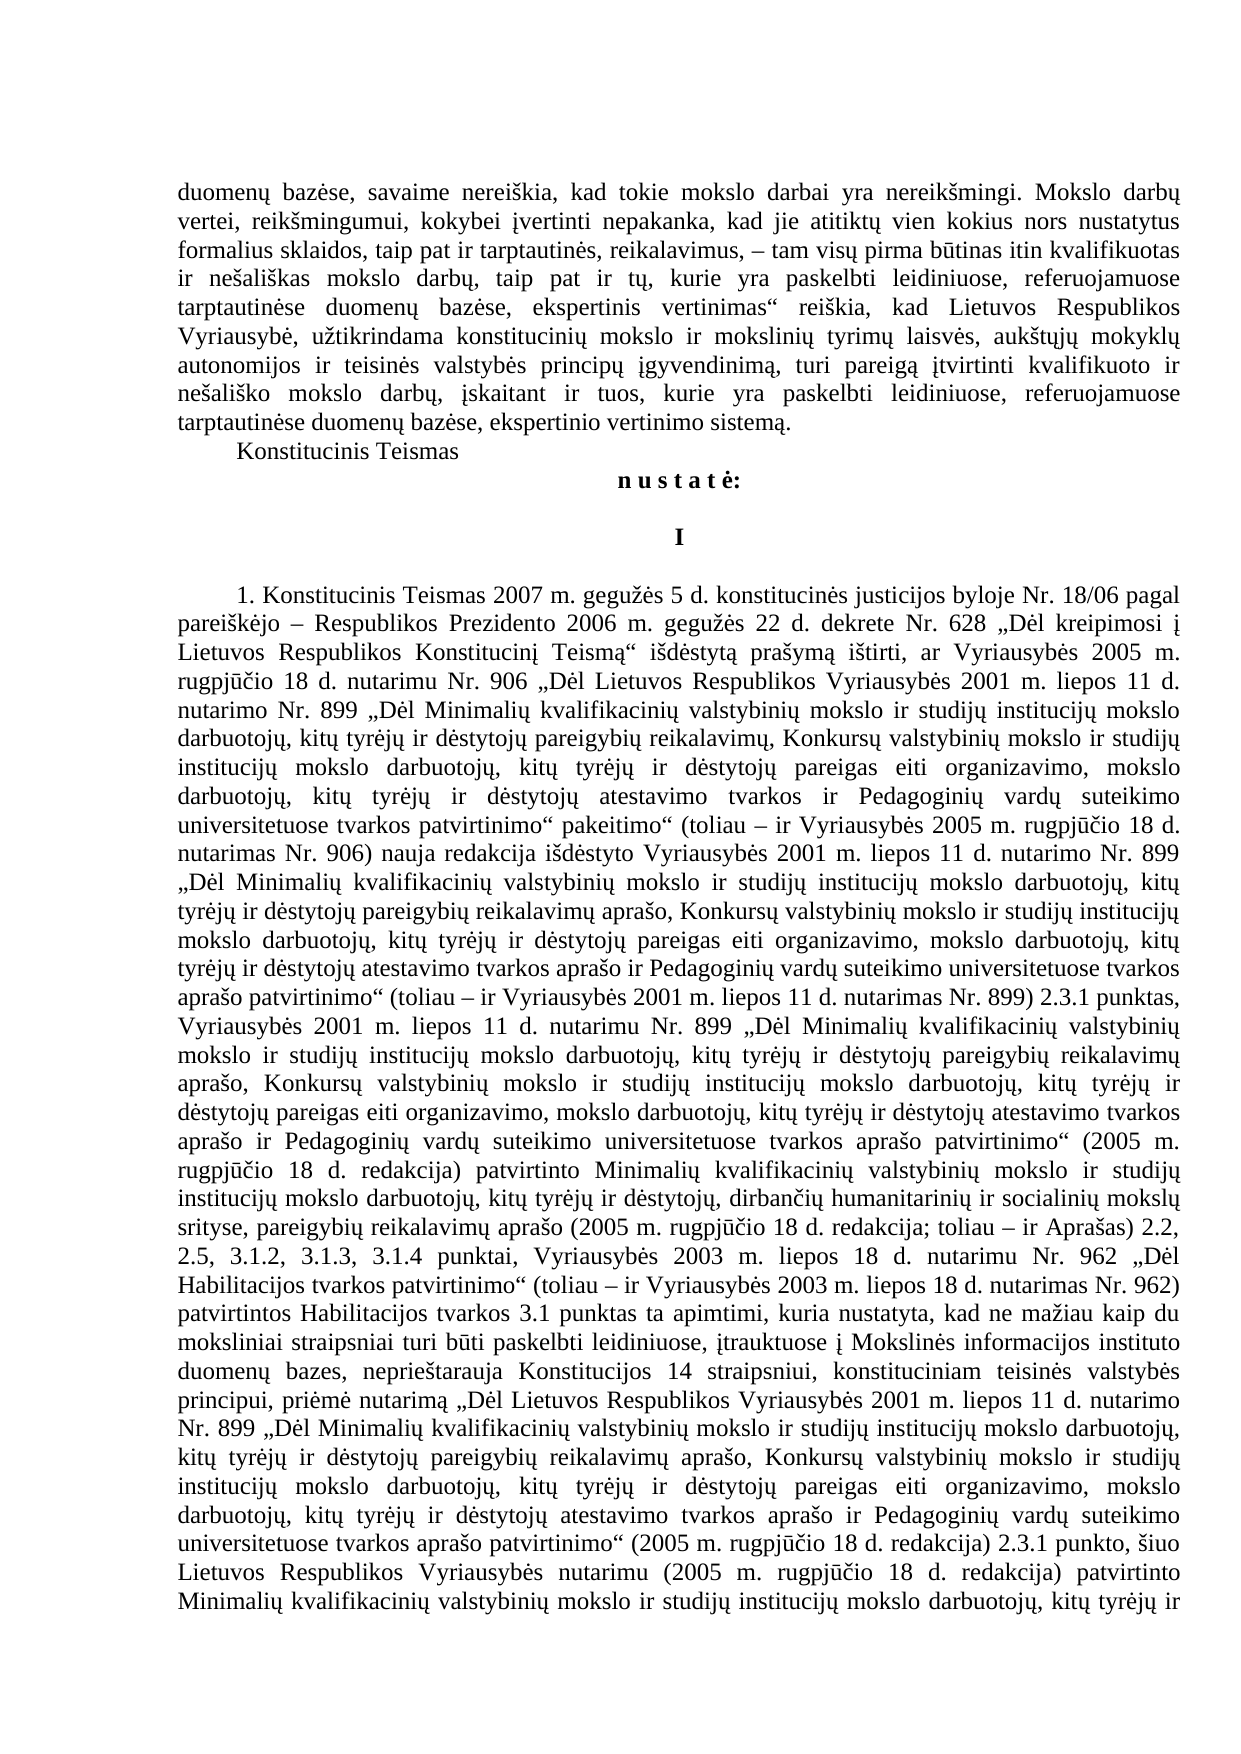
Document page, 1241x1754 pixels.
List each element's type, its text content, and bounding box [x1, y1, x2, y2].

text duomenų bazėse, savaime nereiškia, kad tokie mokslo darbai yra nereikšmingi. Mokslo darbų vertei, reikšmingumui, kokybei įvertinti nepakanka, kad jie atitiktų vien kokius nors nustatytus formalius sklaidos, taip pat ir tarptautinės, reikalavimus, – tam visų pirma būtinas itin kvalifikuotas ir nešališkas mokslo darbų, taip pat ir tų, kurie yra paskelbti leidiniuose, referuojamuose tarptautinėse duomenų bazėse, ekspertinis vertinimas“ reiškia, kad Lietuvos Respublikos Vyriausybė, užtikrindama konstitucinių mokslo ir mokslinių tyrimų laisvės, aukštųjų mokyklų autonomijos ir teisinės valstybės principų įgyvendinimą, turi pareigą įtvirtinti kvalifikuoto ir nešališko mokslo darbų, įskaitant ir tuos, kurie yra paskelbti leidiniuose, referuojamuose tarptautinėse duomenų bazėse, ekspertinio vertinimo sistemą. [177, 177, 1181, 436]
text 1. Konstitucinis Teismas 2007 m. gegužės 5 d. konstitucinės justicijos byloje Nr. 18/06 pagal pareiškėjo – Respublikos Prezidento 2006 m. gegužės 22 d. dekrete Nr. 628 „Dėl kreipimosi į Lietuvos Respublikos Konstitucinį Teismą“ išdėstytą prašymą ištirti, ar Vyriausybės 2005 m. rugpjūčio 18 d. nutarimu Nr. 906 „Dėl Lietuvos Respublikos Vyriausybės 2001 m. liepos 11 d. nutarimo Nr. 899 „Dėl Minimalių kvalifikacinių valstybinių mokslo ir studijų institucijų mokslo darbuotojų, kitų tyrėjų ir dėstytojų pareigybių reikalavimų, Konkursų valstybinių mokslo ir studijų institucijų mokslo darbuotojų, kitų tyrėjų ir dėstytojų pareigas eiti organizavimo, mokslo darbuotojų, kitų tyrėjų ir dėstytojų atestavimo tvarkos ir Pedagoginių vardų suteikimo universitetuose tvarkos patvirtinimo“ pakeitimo“ (toliau – ir Vyriausybės 2005 m. rugpjūčio 18 d. nutarimas Nr. 906) nauja redakcija išdėstyto Vyriausybės 2001 m. liepos 11 d. nutarimo Nr. 899 „Dėl Minimalių kvalifikacinių valstybinių mokslo ir studijų institucijų mokslo darbuotojų, kitų tyrėjų ir dėstytojų pareigybių reikalavimų aprašo, Konkursų valstybinių mokslo ir studijų institucijų mokslo darbuotojų, kitų tyrėjų ir dėstytojų pareigas eiti organizavimo, mokslo darbuotojų, kitų tyrėjų ir dėstytojų atestavimo tvarkos aprašo ir Pedagoginių vardų suteikimo universitetuose tvarkos aprašo patvirtinimo“ (toliau – ir Vyriausybės 2001 m. liepos 11 d. nutarimas Nr. 899) 2.3.1 punktas, Vyriausybės 2001 m. liepos 11 d. nutarimu Nr. 899 „Dėl Minimalių kvalifikacinių valstybinių mokslo ir studijų institucijų mokslo darbuotojų, kitų tyrėjų ir dėstytojų pareigybių reikalavimų aprašo, Konkursų valstybinių mokslo ir studijų institucijų mokslo darbuotojų, kitų tyrėjų ir dėstytojų pareigas eiti organizavimo, mokslo darbuotojų, kitų tyrėjų ir dėstytojų atestavimo tvarkos aprašo ir Pedagoginių vardų suteikimo universitetuose tvarkos aprašo patvirtinimo“ (2005 m. rugpjūčio 18 d. redakcija) patvirtinto Minimalių kvalifikacinių valstybinių mokslo ir studijų institucijų mokslo darbuotojų, kitų tyrėjų ir dėstytojų, dirbančių humanitarinių ir socialinių mokslų srityse, pareigybių reikalavimų aprašo (2005 m. rugpjūčio 18 d. redakcija; toliau – ir Aprašas) 2.2, 2.5, 3.1.2, 3.1.3, 3.1.4 punktai, Vyriausybės 2003 m. liepos 18 d. nutarimu Nr. 962 „Dėl Habilitacijos tvarkos patvirtinimo“ (toliau – ir Vyriausybės 2003 m. liepos 18 d. nutarimas Nr. 962) patvirtintos Habilitacijos tvarkos 3.1 punktas ta apimtimi, kuria nustatyta, kad ne mažiau kaip du moksliniai straipsniai turi būti paskelbti leidiniuose, įtrauktuose į Mokslinės informacijos instituto duomenų bazes, neprieštarauja Konstitucijos 14 straipsniui, konstituciniam teisinės valstybės principui, priėmė nutarimą „Dėl Lietuvos Respublikos Vyriausybės 2001 m. liepos 11 d. nutarimo Nr. 899 „Dėl Minimalių kvalifikacinių valstybinių mokslo ir studijų institucijų mokslo darbuotojų, kitų tyrėjų ir dėstytojų pareigybių reikalavimų aprašo, Konkursų valstybinių mokslo ir studijų institucijų mokslo darbuotojų, kitų tyrėjų ir dėstytojų pareigas eiti organizavimo, mokslo darbuotojų, kitų tyrėjų ir dėstytojų atestavimo tvarkos aprašo ir Pedagoginių vardų suteikimo universitetuose tvarkos aprašo patvirtinimo“ (2005 m. rugpjūčio 18 d. redakcija) 2.3.1 punkto, šiuo Lietuvos Respublikos Vyriausybės nutarimu (2005 m. rugpjūčio 18 d. redakcija) patvirtinto Minimalių kvalifikacinių valstybinių mokslo ir studijų institucijų mokslo darbuotojų, kitų tyrėjų ir [177, 580, 1181, 1615]
text I [177, 522, 1181, 551]
text Konstitucinis Teismas [177, 436, 1181, 465]
text nustatė: [177, 465, 1181, 493]
